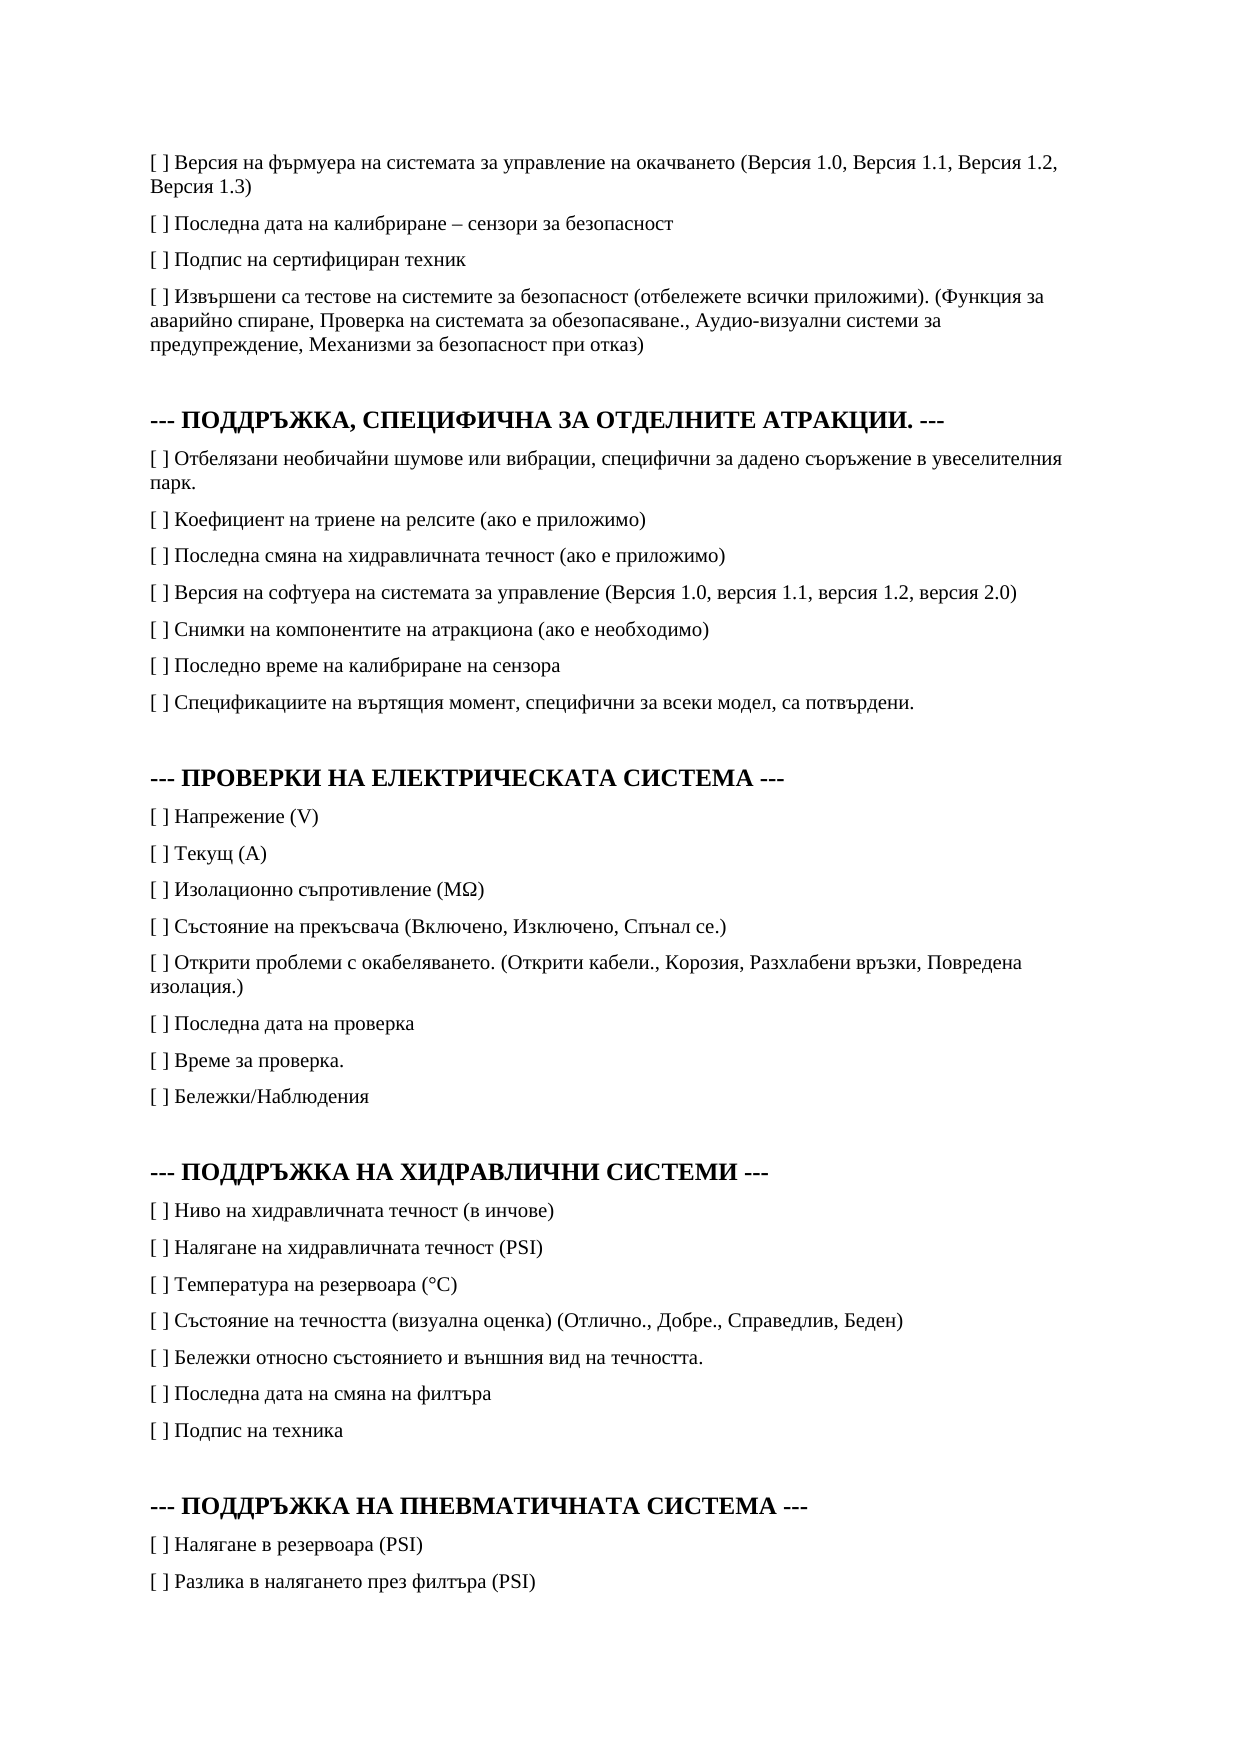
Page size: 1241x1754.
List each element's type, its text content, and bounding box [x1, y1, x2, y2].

text [ ] Напрежение (V) [150, 804, 1090, 828]
text [ ] Ниво на хидравличната течност (в инчове) [150, 1198, 1090, 1222]
text [ ] Бележки/Наблюдения [150, 1084, 1090, 1108]
text --- ПОДДРЪЖКА, СПЕЦИФИЧНА ЗА ОТДЕЛНИТЕ АТРАКЦИИ. --- [150, 405, 1090, 434]
text [ ] Налягане в резервоара (PSI) [150, 1532, 1090, 1556]
text [ ] Изолационно съпротивление (МΩ) [150, 877, 1090, 901]
text [ ] Снимки на компонентите на атракциона (ако е необходимо) [150, 617, 1090, 641]
text [ ] Състояние на течността (визуална оценка) (Отлично., Добре., Справедлив, Беден) [150, 1308, 1090, 1332]
text --- ПОДДРЪЖКА НА ПНЕВМАТИЧНАТА СИСТЕМА --- [150, 1491, 1090, 1520]
text [ ] Бележки относно състоянието и външния вид на течността. [150, 1345, 1090, 1369]
text [ ] Версия на фърмуера на системата за управление на окачването (Версия 1.0, Версия 1.1, Версия 1.2, Версия 1.3) [150, 150, 1090, 198]
text [ ] Последна дата на смяна на филтъра [150, 1381, 1090, 1405]
text [ ] Налягане на хидравличната течност (PSI) [150, 1235, 1090, 1259]
text [ ] Подпис на техника [150, 1418, 1090, 1442]
text [ ] Последна смяна на хидравличната течност (ако е приложимо) [150, 543, 1090, 567]
text [ ] Текущ (А) [150, 841, 1090, 865]
text --- ПРОВЕРКИ НА ЕЛЕКТРИЧЕСКАТА СИСТЕМА --- [150, 763, 1090, 792]
text [ ] Последна дата на калибриране – сензори за безопасност [150, 211, 1090, 235]
text [ ] Температура на резервоара (°C) [150, 1272, 1090, 1296]
text [ ] Спецификациите на въртящия момент, специфични за всеки модел, са потвърдени. [150, 690, 1090, 714]
text [ ] Открити проблеми с окабеляването. (Открити кабели., Корозия, Разхлабени връзки, Повредена изолация.) [150, 950, 1090, 998]
text [ ] Коефициент на триене на релсите (ако е приложимо) [150, 507, 1090, 531]
text [ ] Време за проверка. [150, 1047, 1090, 1072]
text [ ] Подпис на сертифициран техник [150, 247, 1090, 271]
text [ ] Версия на софтуера на системата за управление (Версия 1.0, версия 1.1, версия 1.2, версия 2.0) [150, 580, 1090, 604]
text [ ] Разлика в налягането през филтъра (PSI) [150, 1569, 1090, 1593]
text [ ] Отбелязани необичайни шумове или вибрации, специфични за дадено съоръжение в увеселителния парк. [150, 446, 1090, 494]
text [ ] Състояние на прекъсвача (Включено, Изключено, Спънал се.) [150, 914, 1090, 938]
text --- ПОДДРЪЖКА НА ХИДРАВЛИЧНИ СИСТЕМИ --- [150, 1157, 1090, 1186]
text [ ] Последна дата на проверка [150, 1011, 1090, 1035]
text [ ] Последно време на калибриране на сензора [150, 653, 1090, 677]
text [ ] Извършени са тестове на системите за безопасност (отбележете всички приложими). (Функция за аварийно спиране, Проверка на системата за обезопасяване., Аудио-визуални системи за предупреждение, Механизми за безопасност при отказ) [150, 284, 1090, 356]
